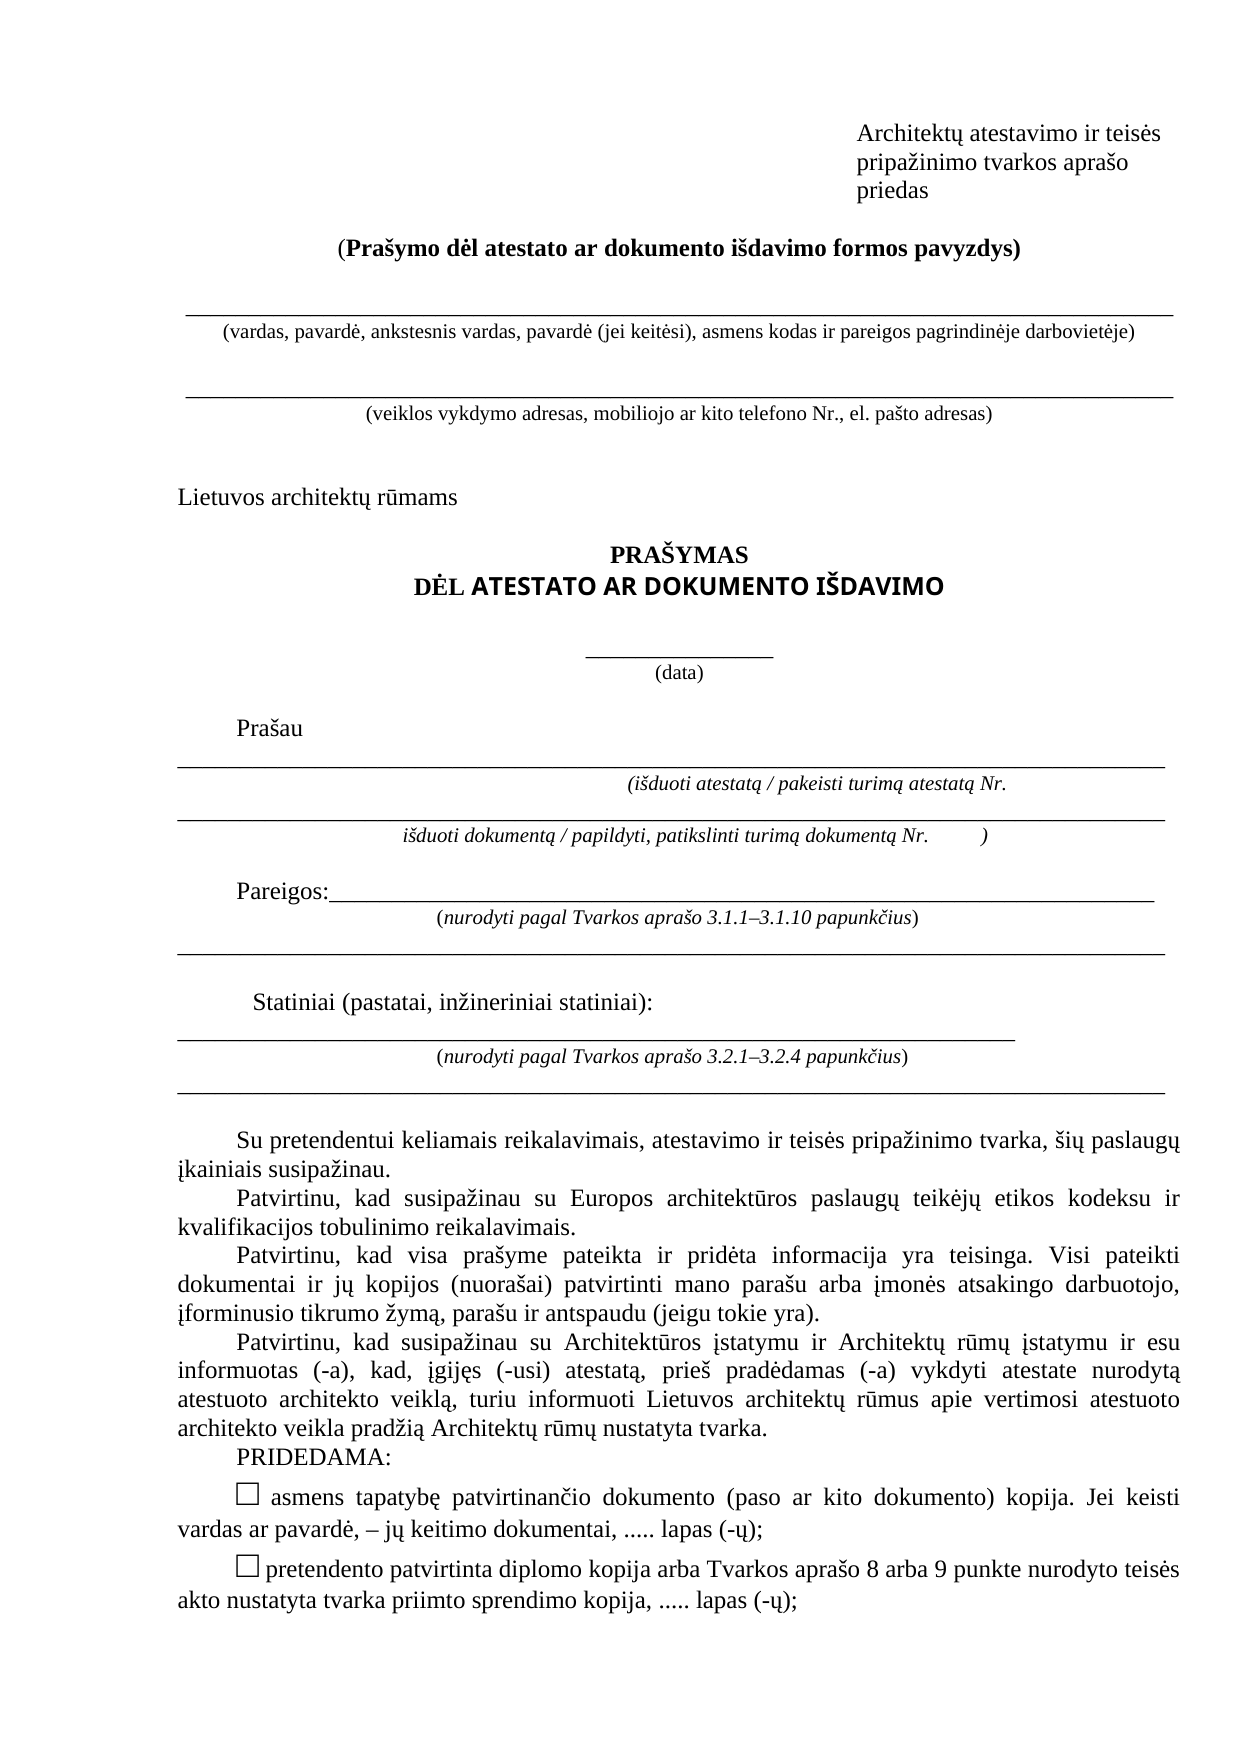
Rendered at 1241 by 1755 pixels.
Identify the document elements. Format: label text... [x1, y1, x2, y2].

text Patvirtinu, kad visa prašyme pateikta ir pridėta informacija yra teisinga. Visi pateikti dokumentai ir jų kopijos (nuorašai) patvirtinti mano parašu arba įmonės atsakingo darbuotojo, įforminusio tikrumo žymą, parašu ir antspaudu (jeigu tokie yra). [177, 1241, 1181, 1327]
text PRIDEDAMA: [177, 1442, 1181, 1471]
text _______________________________________________________________________________ [177, 795, 1181, 823]
text _______________________________________________________________________________ [177, 291, 1181, 319]
text Patvirtinu, kad susipažinau su Architektūros įstatymu ir Architektų rūmų įstatymu ir esu informuotas (-a), kad, įgijęs (-usi) atestatą, prieš pradėdamas (-a) vykdyti atestate nurodytą atestuoto architekto veiklą, turiu informuoti Lietuvos architektų rūmus apie vertimosi atestuoto architekto veikla pradžią Architektų rūmų nustatyta tvarka. [177, 1327, 1181, 1442]
text _______________ [177, 632, 1181, 660]
text □ pretendento patvirtinta diplomo kopija arba Tvarkos aprašo 8 arba 9 punkte nurodyto teisės akto nustatyta tvarka priimto sprendimo kopija, ..... lapas (-ų); [177, 1542, 1181, 1614]
text Lietuvos architektų rūmams [177, 482, 1181, 511]
text Patvirtinu, kad susipažinau su Europos architektūros paslaugų teikėjų etikos kodeksu ir kvalifikacijos tobulinimo reikalavimais. [177, 1183, 1181, 1241]
text □ asmens tapatybę patvirtinančio dokumento (paso ar kito dokumento) kopija. Jei keisti vardas ar pavardė, – jų keitimo dokumentai, ..... lapas (-ų); [177, 1471, 1181, 1542]
text (nurodyti pagal Tvarkos aprašo 3.1.1–3.1.10 papunkčius) [177, 905, 1181, 929]
text priedas [856, 176, 1181, 204]
text _______________________________________________________________________________ [177, 1068, 1181, 1097]
text pripažinimo tvarkos aprašo [856, 147, 1181, 176]
text Su pretendentui keliamais reikalavimais, atestavimo ir teisės pripažinimo tvarka, šių paslaugų įkainiais susipažinau. [177, 1126, 1181, 1183]
text (nurodyti pagal Tvarkos aprašo 3.2.1–3.2.4 papunkčius) [177, 1044, 1181, 1068]
text išduoti dokumentą / papildyti, patikslinti turimą dokumentą Nr. ) [327, 823, 1181, 847]
text Architektų atestavimo ir teisės [856, 118, 1181, 147]
text Prašau _______________________________________________________________________________ [177, 713, 1181, 771]
text _______________________________________________________________________________ [177, 372, 1181, 401]
text Statiniai (pastatai, inžineriniai statiniai): ___________________________________________________________________ [177, 987, 1181, 1044]
text DĖL atestato ar dokumento išdavimo [177, 569, 1181, 603]
text (išduoti atestatą / pakeisti turimą atestatą Nr. [552, 771, 1181, 795]
text PRAŠYMAS [177, 540, 1181, 569]
text Pareigos:__________________________________________________________________ [177, 876, 1181, 905]
text (veiklos vykdymo adresas, mobiliojo ar kito telefono Nr., el. pašto adresas) [177, 401, 1181, 425]
text (vardas, pavardė, ankstesnis vardas, pavardė (jei keitėsi), asmens kodas ir pareigos pagrindinėje darbovietėje) [177, 319, 1181, 343]
text (data) [177, 660, 1181, 684]
text (Prašymo dėl atestato ar dokumento išdavimo formos pavyzdys) [177, 233, 1181, 262]
text _______________________________________________________________________________ [177, 929, 1181, 958]
